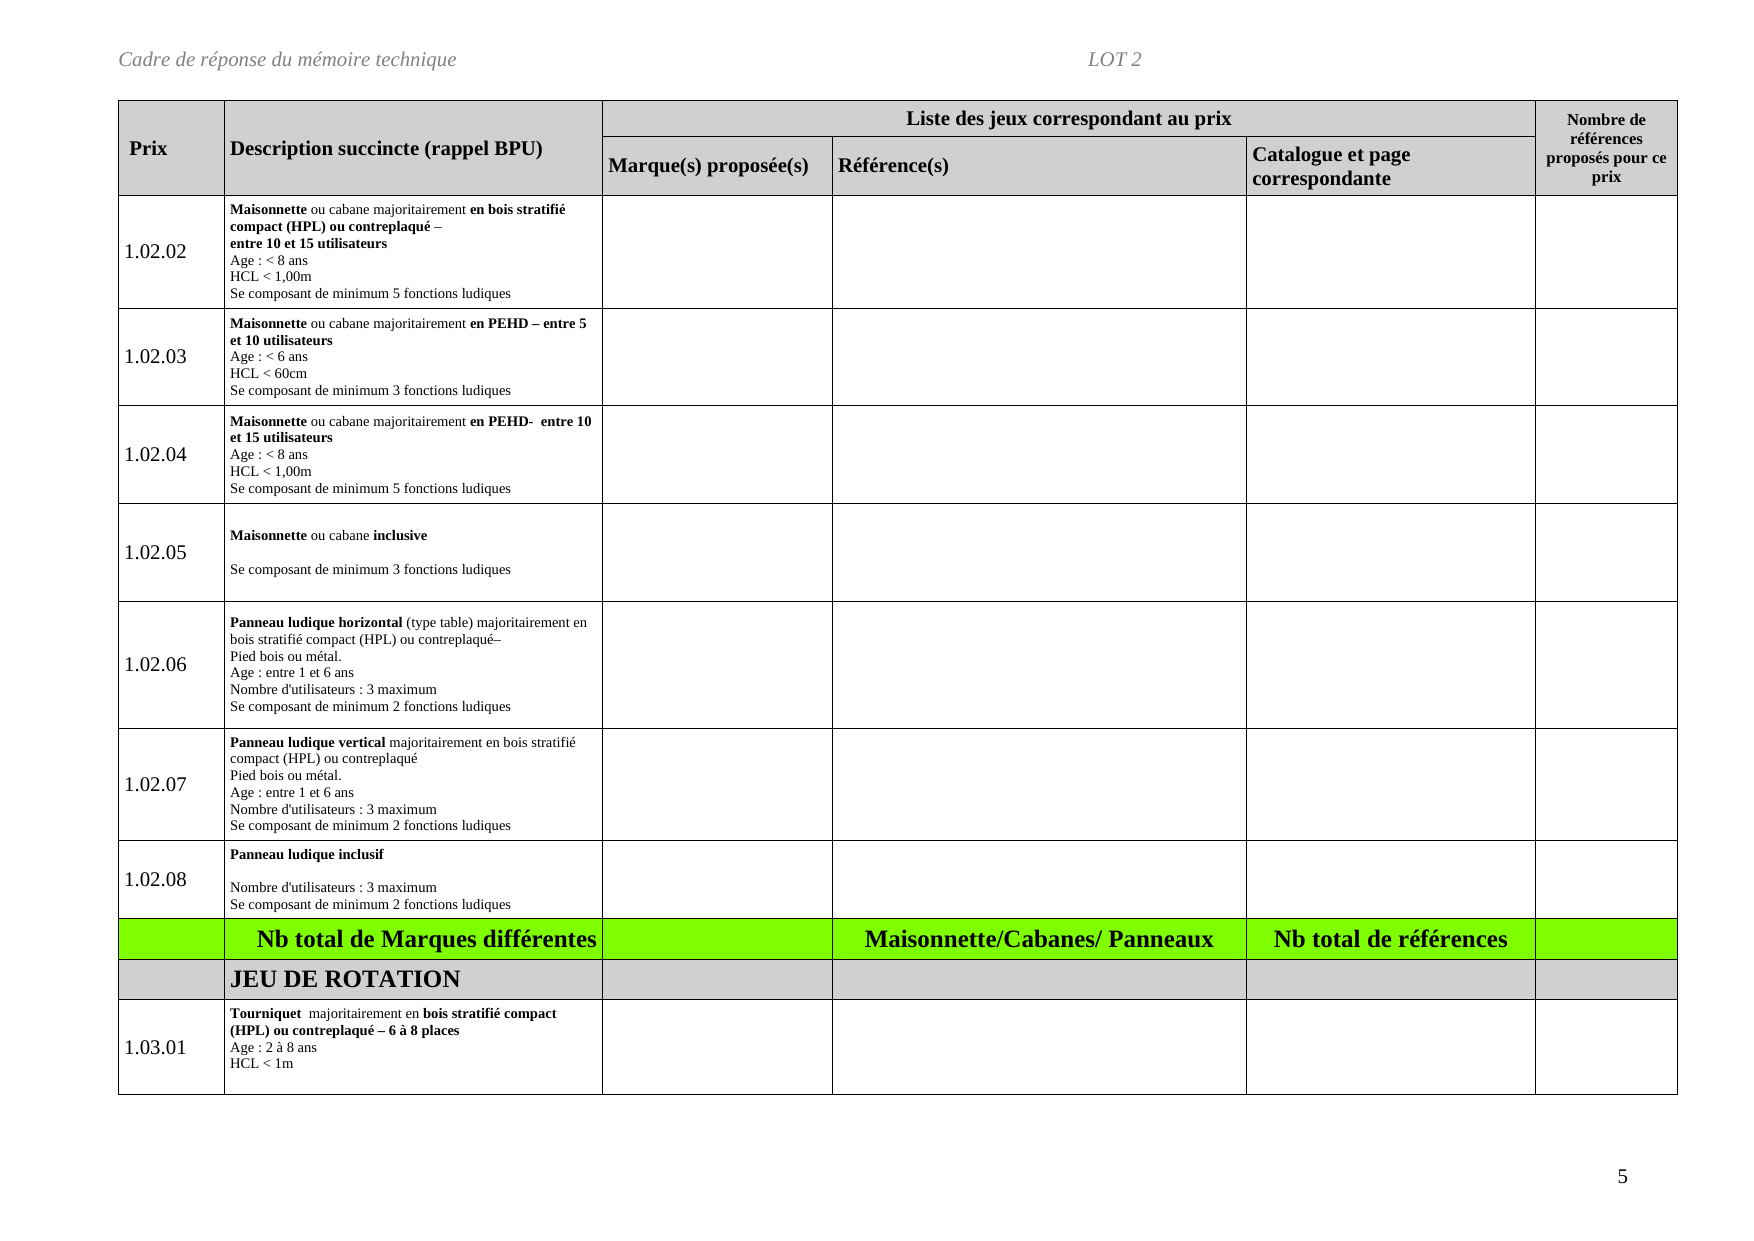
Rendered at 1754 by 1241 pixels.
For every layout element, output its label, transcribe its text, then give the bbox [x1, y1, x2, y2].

table_header Liste des jeux correspondant au prix [603, 101, 1535, 136]
table_cell [1536, 309, 1677, 405]
table_cell [603, 919, 832, 959]
table_cell 1.03.01 [119, 1000, 224, 1094]
table_cell [119, 960, 224, 999]
table_cell [603, 841, 832, 918]
table_cell Nb total de références [1247, 919, 1535, 959]
table_cell [603, 960, 832, 999]
table_cell [603, 602, 832, 727]
table_cell [1536, 960, 1677, 999]
table_cell [833, 406, 1246, 503]
table_cell [833, 841, 1246, 918]
table_cell [1247, 729, 1535, 840]
table_cell [1247, 406, 1535, 503]
table_cell Maisonnette ou cabane majoritairement en PEHD- entre 10 et 15 utilisateurs Age : < 8 ans HCL < 1,00m Se composant de minimum 5 fonctions ludiques [225, 406, 602, 503]
table_cell [1247, 309, 1535, 405]
table_cell Panneau ludique horizontal (type table) majoritairement en bois stratifié compact (HPL) ou contreplaqué– Pied bois ou métal. Age : entre 1 et 6 ans Nombre d'utilisateurs : 3 maximum Se composant de minimum 2 fonctions ludiques [225, 602, 602, 727]
table_cell Maisonnette/Cabanes/ Panneaux [833, 919, 1246, 959]
table_header Prix [119, 101, 224, 195]
table_cell [603, 1000, 832, 1094]
table_cell 1.02.08 [119, 841, 224, 918]
table_cell [119, 919, 224, 959]
table_cell [603, 729, 832, 840]
table_cell Maisonnette ou cabane inclusive Se composant de minimum 3 fonctions ludiques [225, 504, 602, 601]
table_cell Marque(s) proposée(s) [603, 137, 832, 195]
table_cell [1536, 406, 1677, 503]
table_cell [1536, 602, 1677, 727]
table_cell Maisonnette ou cabane majoritairement en bois stratifié compact (HPL) ou contreplaqué – entre 10 et 15 utilisateurs Age : < 8 ans HCL < 1,00m Se composant de minimum 5 fonctions ludiques [225, 196, 602, 307]
table_cell Référence(s) [833, 137, 1246, 195]
table_cell 1.02.02 [119, 196, 224, 307]
table_cell 1.02.03 [119, 309, 224, 405]
table_cell [1247, 960, 1535, 999]
table_cell [603, 196, 832, 307]
table_cell [603, 406, 832, 503]
table_cell [833, 729, 1246, 840]
table_cell [1536, 919, 1677, 959]
table_cell [1536, 1000, 1677, 1094]
table_cell [1247, 504, 1535, 601]
table_cell [1536, 504, 1677, 601]
table_cell 1.02.06 [119, 602, 224, 727]
table_cell Panneau ludique vertical majoritairement en bois stratifié compact (HPL) ou contreplaqué Pied bois ou métal. Age : entre 1 et 6 ans Nombre d'utilisateurs : 3 maximum Se composant de minimum 2 fonctions ludiques [225, 729, 602, 840]
table_cell [1247, 196, 1535, 307]
table_header Description succincte (rappel BPU) [225, 101, 602, 195]
table_cell [1536, 196, 1677, 307]
table_header Nombre de références proposés pour ce prix [1536, 101, 1677, 195]
table_cell Tourniquet majoritairement en bois stratifié compact (HPL) ou contreplaqué – 6 à 8 places Age : 2 à 8 ans HCL < 1m [225, 1000, 602, 1094]
table_cell [833, 1000, 1246, 1094]
table_cell Panneau ludique inclusif Nombre d'utilisateurs : 3 maximum Se composant de minimum 2 fonctions ludiques [225, 841, 602, 918]
table_cell [1247, 602, 1535, 727]
table_cell Maisonnette ou cabane majoritairement en PEHD – entre 5 et 10 utilisateurs Age : < 6 ans HCL < 60cm Se composant de minimum 3 fonctions ludiques [225, 309, 602, 405]
table_cell [833, 196, 1246, 307]
table_cell Catalogue et page correspondante [1247, 137, 1535, 195]
table_cell Nb total de Marques différentes [225, 919, 602, 959]
table_cell 1.02.04 [119, 406, 224, 503]
table_cell [833, 602, 1246, 727]
table_cell [1536, 841, 1677, 918]
table_cell [833, 960, 1246, 999]
table_cell [1247, 1000, 1535, 1094]
table_cell [833, 309, 1246, 405]
table_cell 1.02.07 [119, 729, 224, 840]
table_cell [1536, 729, 1677, 840]
table_cell [1247, 841, 1535, 918]
table_cell [603, 309, 832, 405]
table_cell JEU DE ROTATION [225, 960, 602, 999]
table_cell 1.02.05 [119, 504, 224, 601]
table_cell [603, 504, 832, 601]
table_cell [833, 504, 1246, 601]
